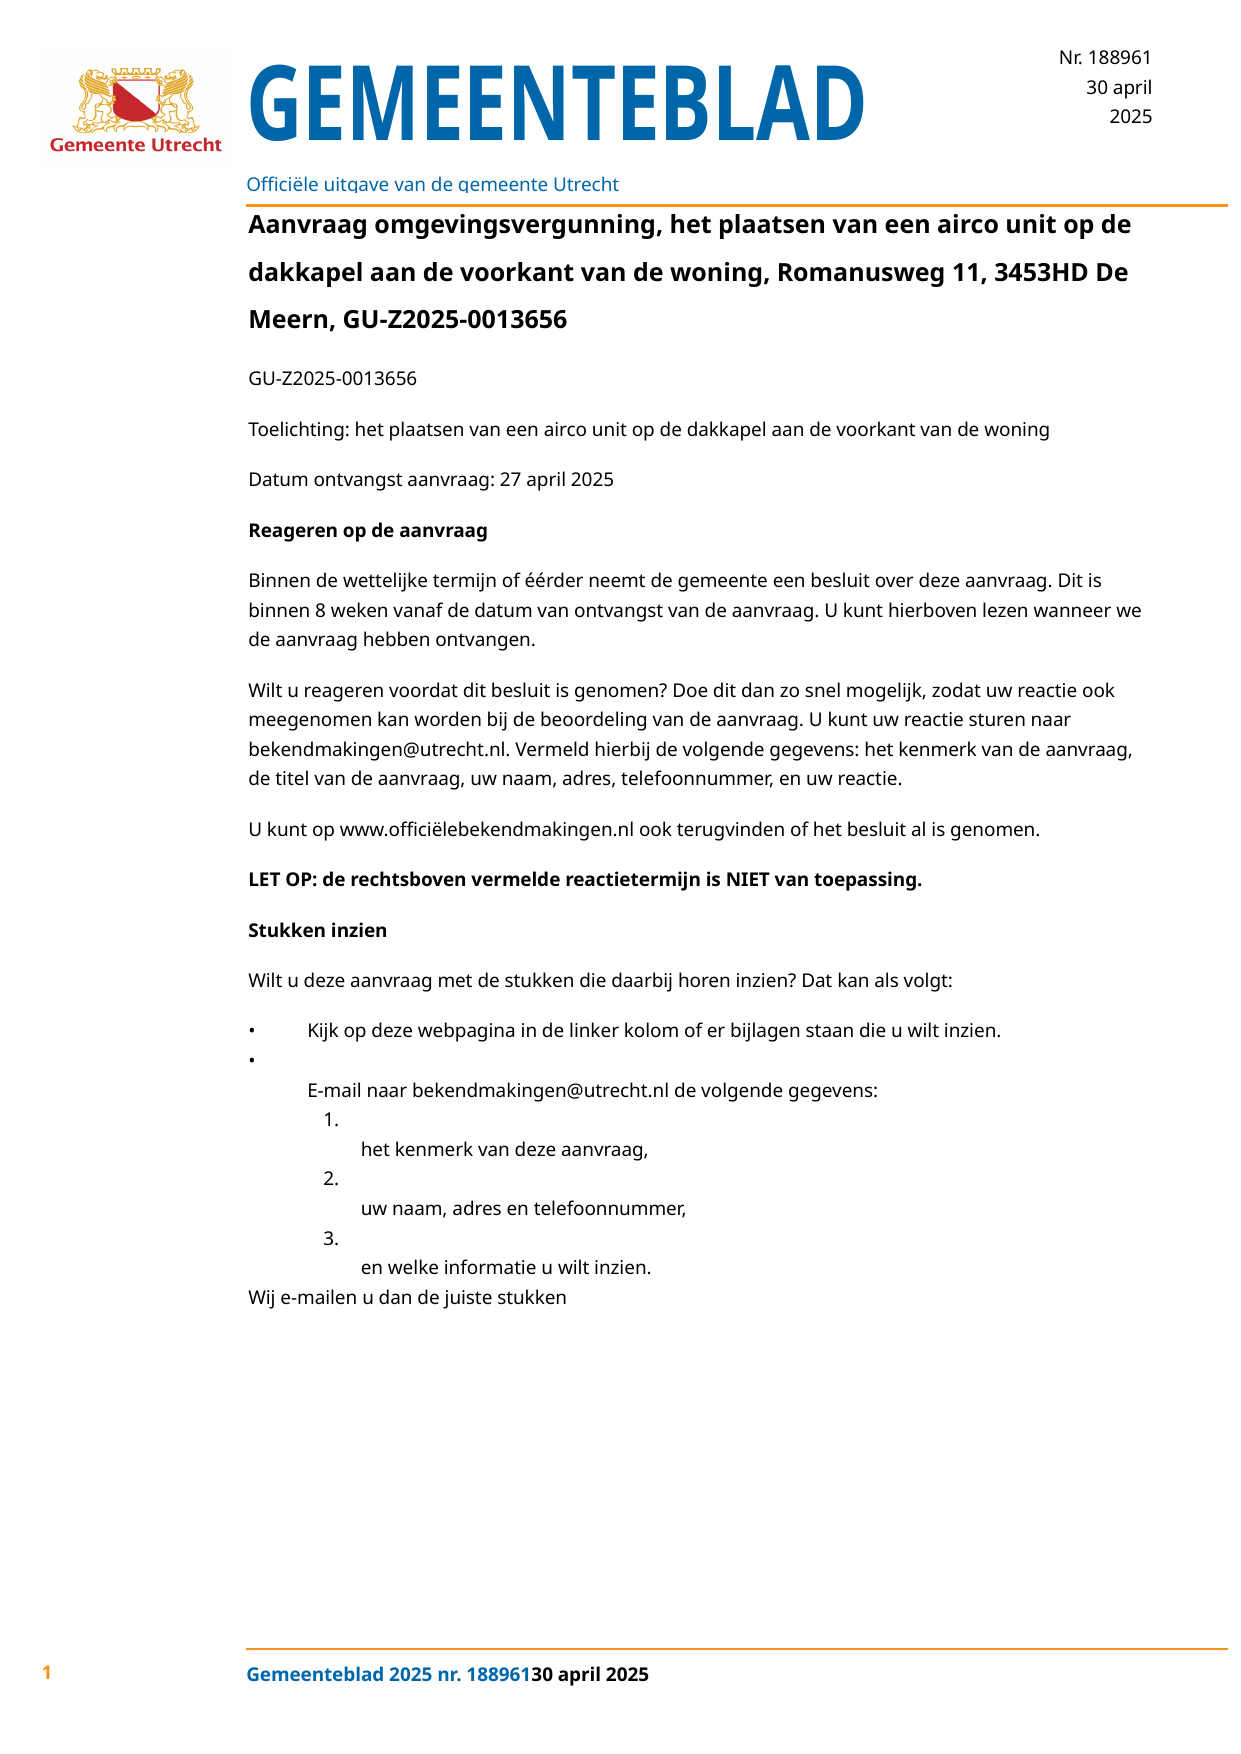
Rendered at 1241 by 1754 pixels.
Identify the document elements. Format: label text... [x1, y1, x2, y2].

list en welke informatie u wilt inzien. [323, 1254, 1152, 1280]
text U kunt op www.officiëlebekendmakingen.nl ook terugvinden of het besluit al is genomen. [248, 816, 1152, 842]
text GU-Z2025-0013656 [248, 366, 1152, 391]
picture [41, 47, 231, 172]
text Binnen de wettelijke termijn of éérder neemt de gemeente een besluit over deze aanvraag. Dit is binnen 8 weken vanaf de datum van ontvangst van de aanvraag. U kunt hierboven lezen wanneer we de aanvraag hebben ontvangen. [248, 567, 1152, 652]
text Aanvraag omgevingsvergunning, het plaatsen van een airco unit op de dakkapel aan de voorkant van de woning, Romanusweg 11, 3453HD De Meern, GU-Z2025-0013656 [248, 207, 1152, 336]
list E-mail naar bekendmakingen@utrecht.nl de volgende gegevens: [248, 1077, 1152, 1102]
text Wilt u deze aanvraag met de stukken die daarbij horen inzien? Dat kan als volgt: [248, 967, 1152, 993]
text Reageren op de aanvraag [248, 517, 1152, 542]
text Wilt u reageren voordat dit besluit is genomen? Doe dit dan zo snel mogelijk, zodat uw reactie ook meegenomen kan worden bij de beoordeling van de aanvraag. U kunt uw reactie sturen naar bekendmakingen@utrecht.nl. Vermeld hierbij de volgende gegevens: het kenmerk van de aanvraag, de titel van de aanvraag, uw naam, adres, telefoonnummer, en uw reactie. [248, 677, 1152, 791]
text Datum ontvangst aanvraag: 27 april 2025 [248, 466, 1152, 492]
text LET OP: de rechtsboven vermelde reactietermijn is NIET van toepassing. [248, 866, 1152, 892]
text Toelichting: het plaatsen van een airco unit op de dakkapel aan de voorkant van de woning [248, 416, 1152, 442]
list Kijk op deze webpagina in de linker kolom of er bijlagen staan die u wilt inzien. [248, 1018, 1152, 1043]
text Stukken inzien [248, 917, 1152, 942]
list uw naam, adres en telefoonnummer, [323, 1195, 1152, 1221]
list het kenmerk van deze aanvraag, [323, 1136, 1152, 1162]
text Wij e-mailen u dan de juiste stukken [248, 1284, 1152, 1309]
